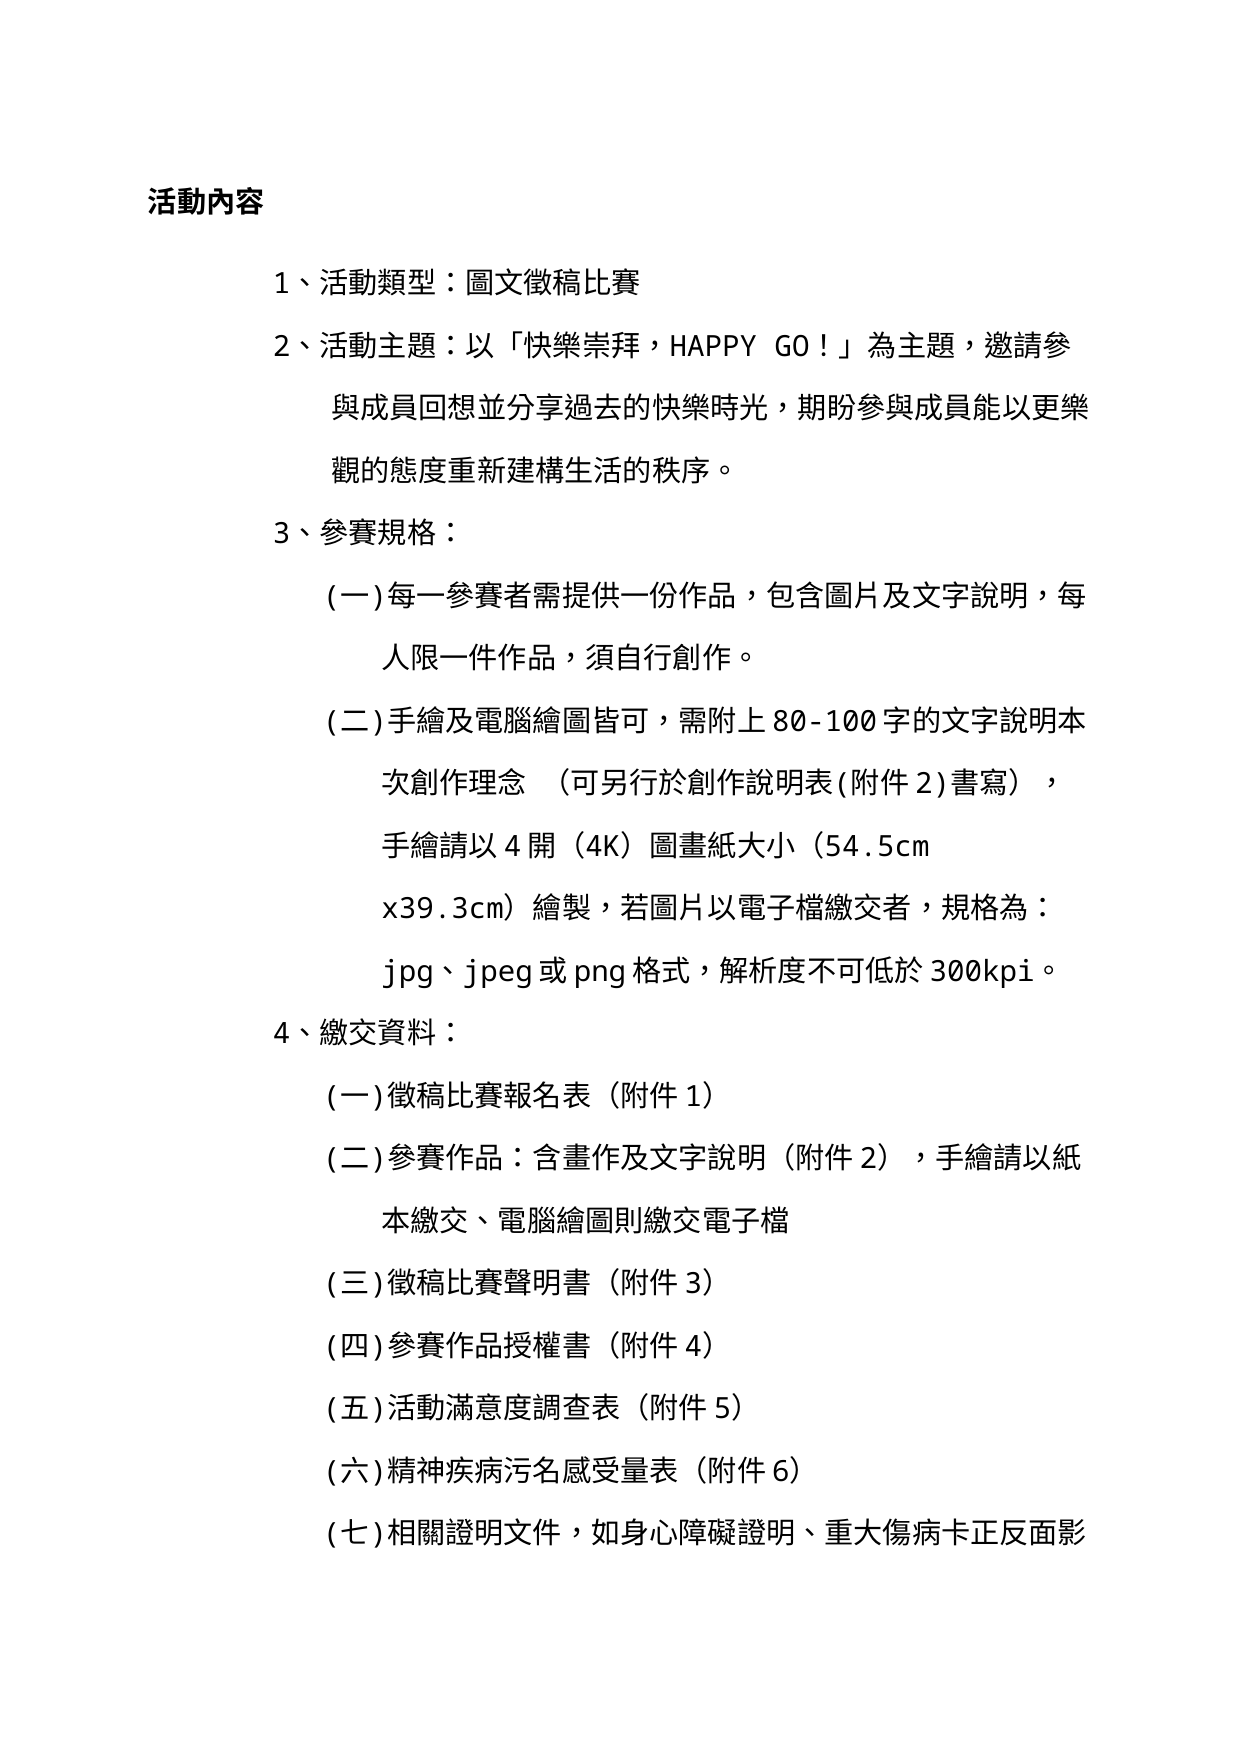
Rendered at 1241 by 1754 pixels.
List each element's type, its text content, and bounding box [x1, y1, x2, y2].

list 活動類型：圖文徵稿比賽 [273, 239, 1092, 302]
list 參賽規格： [273, 489, 1092, 552]
text (五)活動滿意度調查表（附件5） [323, 1364, 1092, 1427]
text (四)參賽作品授權書（附件4） [323, 1302, 1092, 1364]
list 活動主題：以「快樂崇拜，HAPPY GO！」為主題，邀請參與成員回想並分享過去的快樂時光，期盼參與成員能以更樂觀的態度重新建構生活的秩序。 [273, 302, 1092, 489]
text 活動內容 [148, 158, 1092, 221]
text (三)徵稿比賽聲明書（附件3） [323, 1239, 1092, 1302]
text (二)參賽作品：含畫作及文字說明（附件2），手繪請以紙本繳交、電腦繪圖則繳交電子檔 [323, 1114, 1092, 1239]
text (二)手繪及電腦繪圖皆可，需附上80-100字的文字說明本次創作理念 （可另行於創作說明表(附件2)書寫），手繪請以4開（4K）圖畫紙大小（54.5cm x39.3cm）繪製，若圖片以電子檔繳交者，規格為：jpg、jpeg或png格式，解析度不可低於300kpi。 [323, 677, 1092, 989]
list 繳交資料： [273, 989, 1092, 1052]
text (一)徵稿比賽報名表（附件1） [323, 1052, 1092, 1114]
text (一)每一參賽者需提供一份作品，包含圖片及文字說明，每人限一件作品，須自行創作。 [323, 552, 1092, 677]
text (七)相關證明文件，如身心障礙證明、重大傷病卡正反面影 [323, 1489, 1092, 1552]
text (六)精神疾病污名感受量表（附件6） [323, 1427, 1092, 1489]
